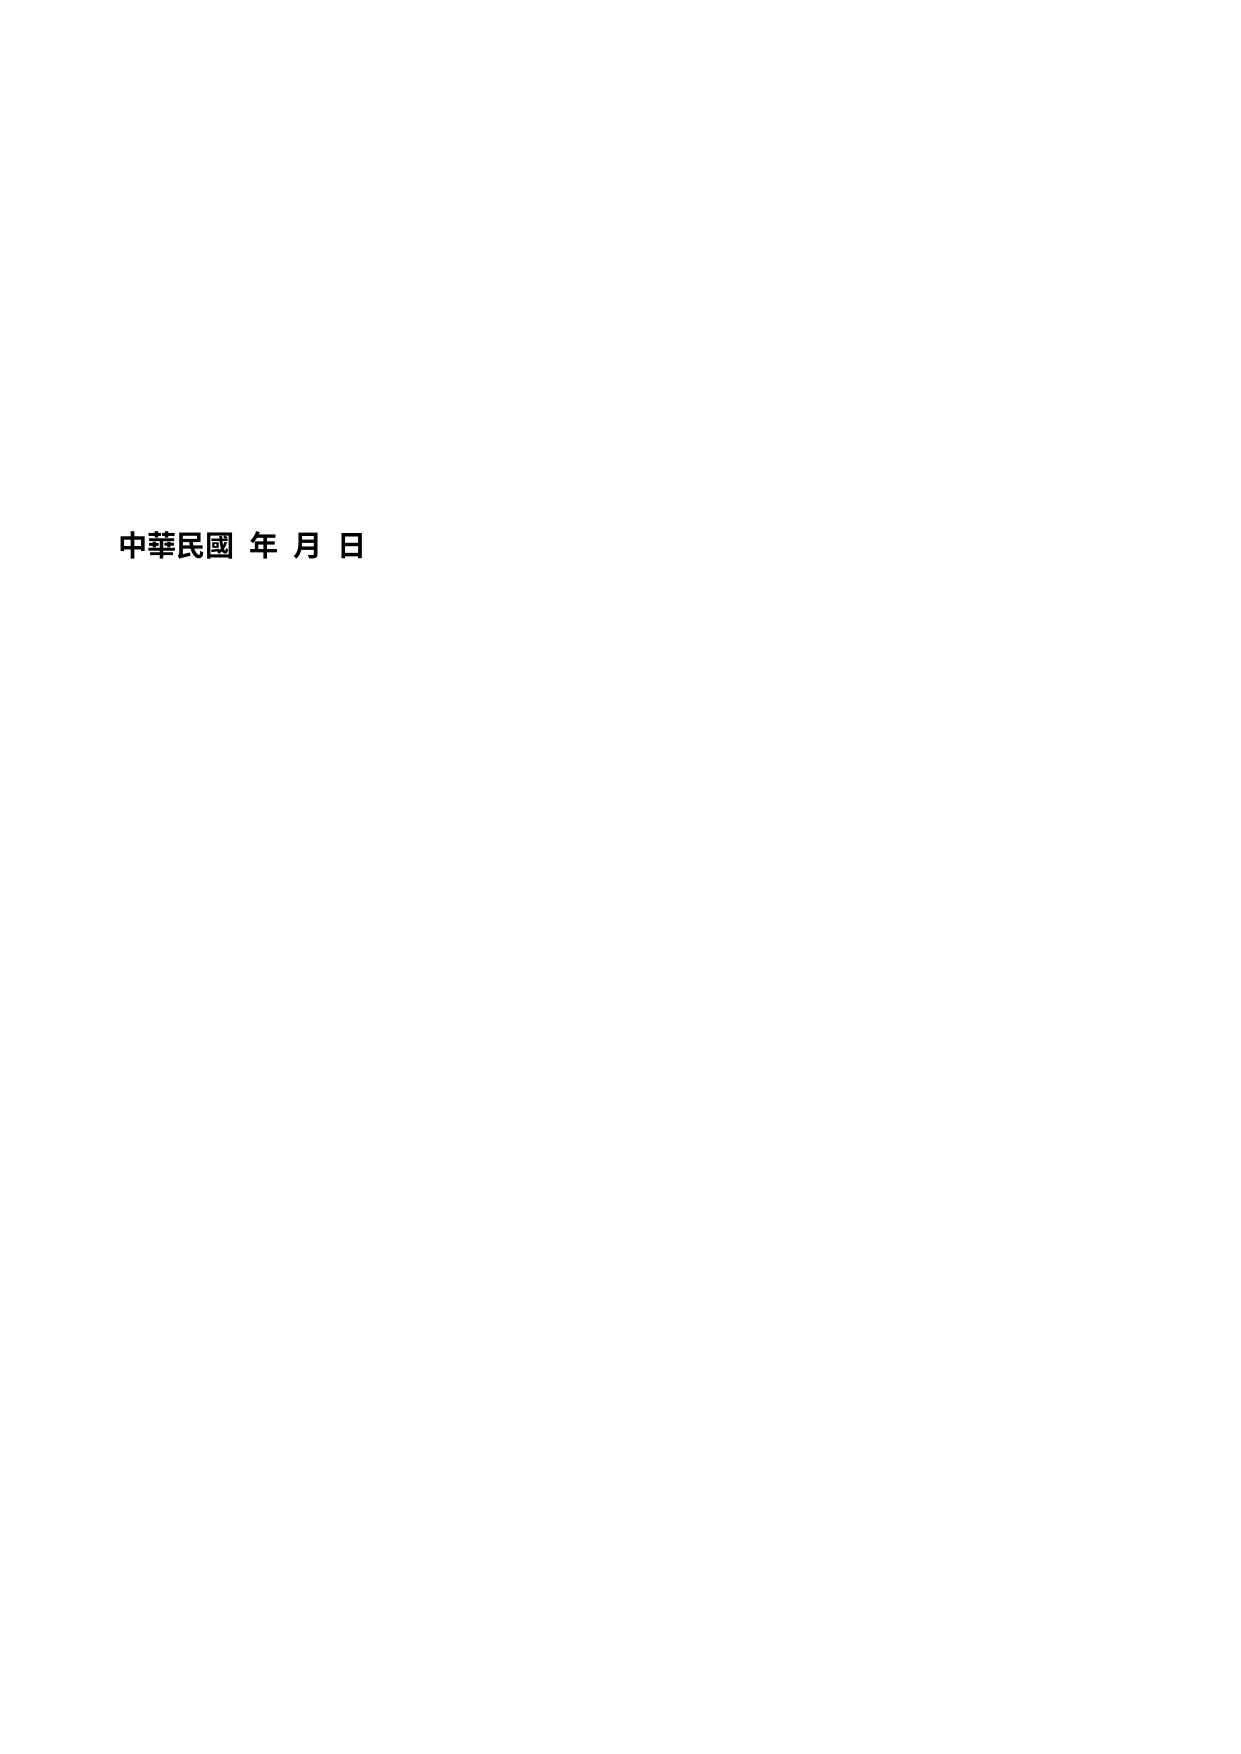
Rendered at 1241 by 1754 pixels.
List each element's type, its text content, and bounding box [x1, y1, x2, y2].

text 中華民國 年 月 日 [118, 502, 1110, 564]
